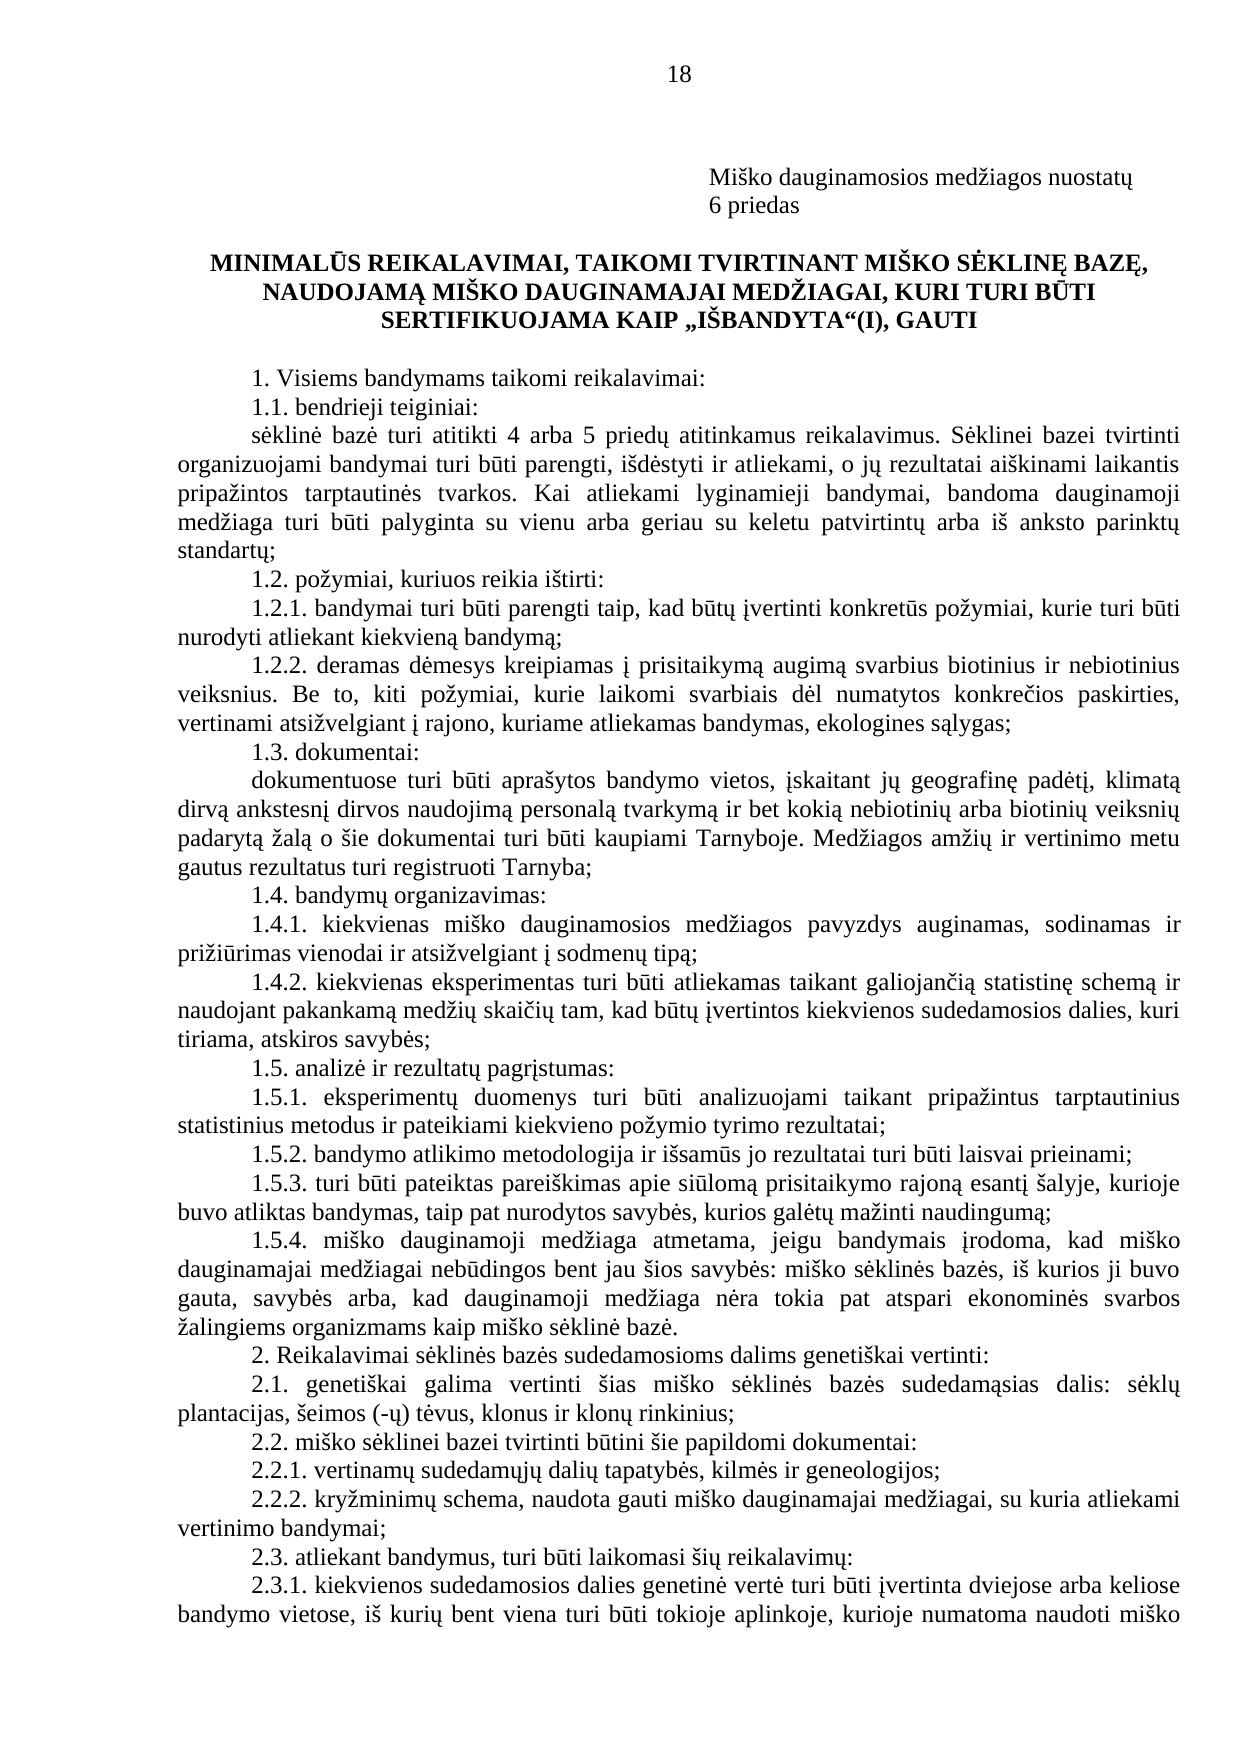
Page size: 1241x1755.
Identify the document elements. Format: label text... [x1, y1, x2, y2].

text 1.5.3. turi būti pateiktas pareiškimas apie siūlomą prisitaikymo rajoną esantį šalyje, kurioje buvo atliktas bandymas, taip pat nurodytos savybės, kurios galėtų mažinti naudingumą; [177, 1168, 1181, 1225]
text MINIMALŪS REIKALAVIMAI, TAIKOMI TVIRTINANT MIŠKO SĖKLINĘ BAZĘ, NAUDOJAMĄ MIŠKO DAUGINAMAJAI MEDŽIAGAI, KURI TURI BŪTI SERTIFIKUOJAMA KAIP „IŠBANDYTA“(I), GAUTI [177, 248, 1181, 334]
text 1.5.2. bandymo atlikimo metodologija ir išsamūs jo rezultatai turi būti laisvai prieinami; [177, 1139, 1181, 1168]
text 1.2.1. bandymai turi būti parengti taip, kad būtų įvertinti konkretūs požymiai, kurie turi būti nurodyti atliekant kiekvieną bandymą; [177, 593, 1181, 650]
text 2.3. atliekant bandymus, turi būti laikomasi šių reikalavimų: [177, 1542, 1181, 1570]
text 1.3. dokumentai: [177, 737, 1181, 765]
text 1. Visiems bandymams taikomi reikalavimai: [177, 363, 1181, 392]
text 1.4. bandymų organizavimas: [177, 880, 1181, 909]
text 1.4.1. kiekvienas miško dauginamosios medžiagos pavyzdys auginamas, sodinamas ir prižiūrimas vienodai ir atsižvelgiant į sodmenų tipą; [177, 909, 1181, 967]
text 2.2. miško sėklinei bazei tvirtinti būtini šie papildomi dokumentai: [177, 1427, 1181, 1455]
text 2.2.1. vertinamų sudedamųjų dalių tapatybės, kilmės ir geneologijos; [177, 1455, 1181, 1484]
text 1.2. požymiai, kuriuos reikia ištirti: [177, 564, 1181, 593]
text sėklinė bazė turi atitikti 4 arba 5 priedų atitinkamus reikalavimus. Sėklinei bazei tvirtinti organizuojami bandymai turi būti parengti, išdėstyti ir atliekami, o jų rezultatai aiškinami laikantis pripažintos tarptautinės tvarkos. Kai atliekami lyginamieji bandymai, bandoma dauginamoji medžiaga turi būti palyginta su vienu arba geriau su keletu patvirtintų arba iš anksto parinktų standartų; [177, 420, 1181, 564]
text dokumentuose turi būti aprašytos bandymo vietos, įskaitant jų geografinę padėtį, klimatą dirvą ankstesnį dirvos naudojimą personalą tvarkymą ir bet kokią nebiotinių arba biotinių veiksnių padarytą žalą o šie dokumentai turi būti kaupiami Tarnyboje. Medžiagos amžių ir vertinimo metu gautus rezultatus turi registruoti Tarnyba; [177, 765, 1181, 880]
text Miško dauginamosios medžiagos nuostatų [177, 162, 1181, 190]
text 1.5.1. eksperimentų duomenys turi būti analizuojami taikant pripažintus tarptautinius statistinius metodus ir pateikiami kiekvieno požymio tyrimo rezultatai; [177, 1082, 1181, 1139]
text 1.2.2. deramas dėmesys kreipiamas į prisitaikymą augimą svarbius biotinius ir nebiotinius veiksnius. Be to, kiti požymiai, kurie laikomi svarbiais dėl numatytos konkrečios paskirties, vertinami atsižvelgiant į rajono, kuriame atliekamas bandymas, ekologines sąlygas; [177, 650, 1181, 737]
text 1.1. bendrieji teiginiai: [177, 392, 1181, 420]
text 1.5. analizė ir rezultatų pagrįstumas: [177, 1053, 1181, 1082]
text 2.1. genetiškai galima vertinti šias miško sėklinės bazės sudedamąsias dalis: sėklų plantacijas, šeimos (-ų) tėvus, klonus ir klonų rinkinius; [177, 1369, 1181, 1427]
text 2.2.2. kryžminimų schema, naudota gauti miško dauginamajai medžiagai, su kuria atliekami vertinimo bandymai; [177, 1484, 1181, 1542]
text 1.5.4. miško dauginamoji medžiaga atmetama, jeigu bandymais įrodoma, kad miško dauginamajai medžiagai nebūdingos bent jau šios savybės: miško sėklinės bazės, iš kurios ji buvo gauta, savybės arba, kad dauginamoji medžiaga nėra tokia pat atspari ekonominės svarbos žalingiems organizmams kaip miško sėklinė bazė. [177, 1225, 1181, 1340]
text 1.4.2. kiekvienas eksperimentas turi būti atliekamas taikant galiojančią statistinę schemą ir naudojant pakankamą medžių skaičių tam, kad būtų įvertintos kiekvienos sudedamosios dalies, kuri tiriama, atskiros savybės; [177, 967, 1181, 1053]
text 2.3.1. kiekvienos sudedamosios dalies genetinė vertė turi būti įvertinta dviejose arba keliose bandymo vietose, iš kurių bent viena turi būti tokioje aplinkoje, kurioje numatoma naudoti miško [177, 1570, 1181, 1628]
text 6 priedas [177, 190, 1181, 219]
text 2. Reikalavimai sėklinės bazės sudedamosioms dalims genetiškai vertinti: [177, 1340, 1181, 1369]
